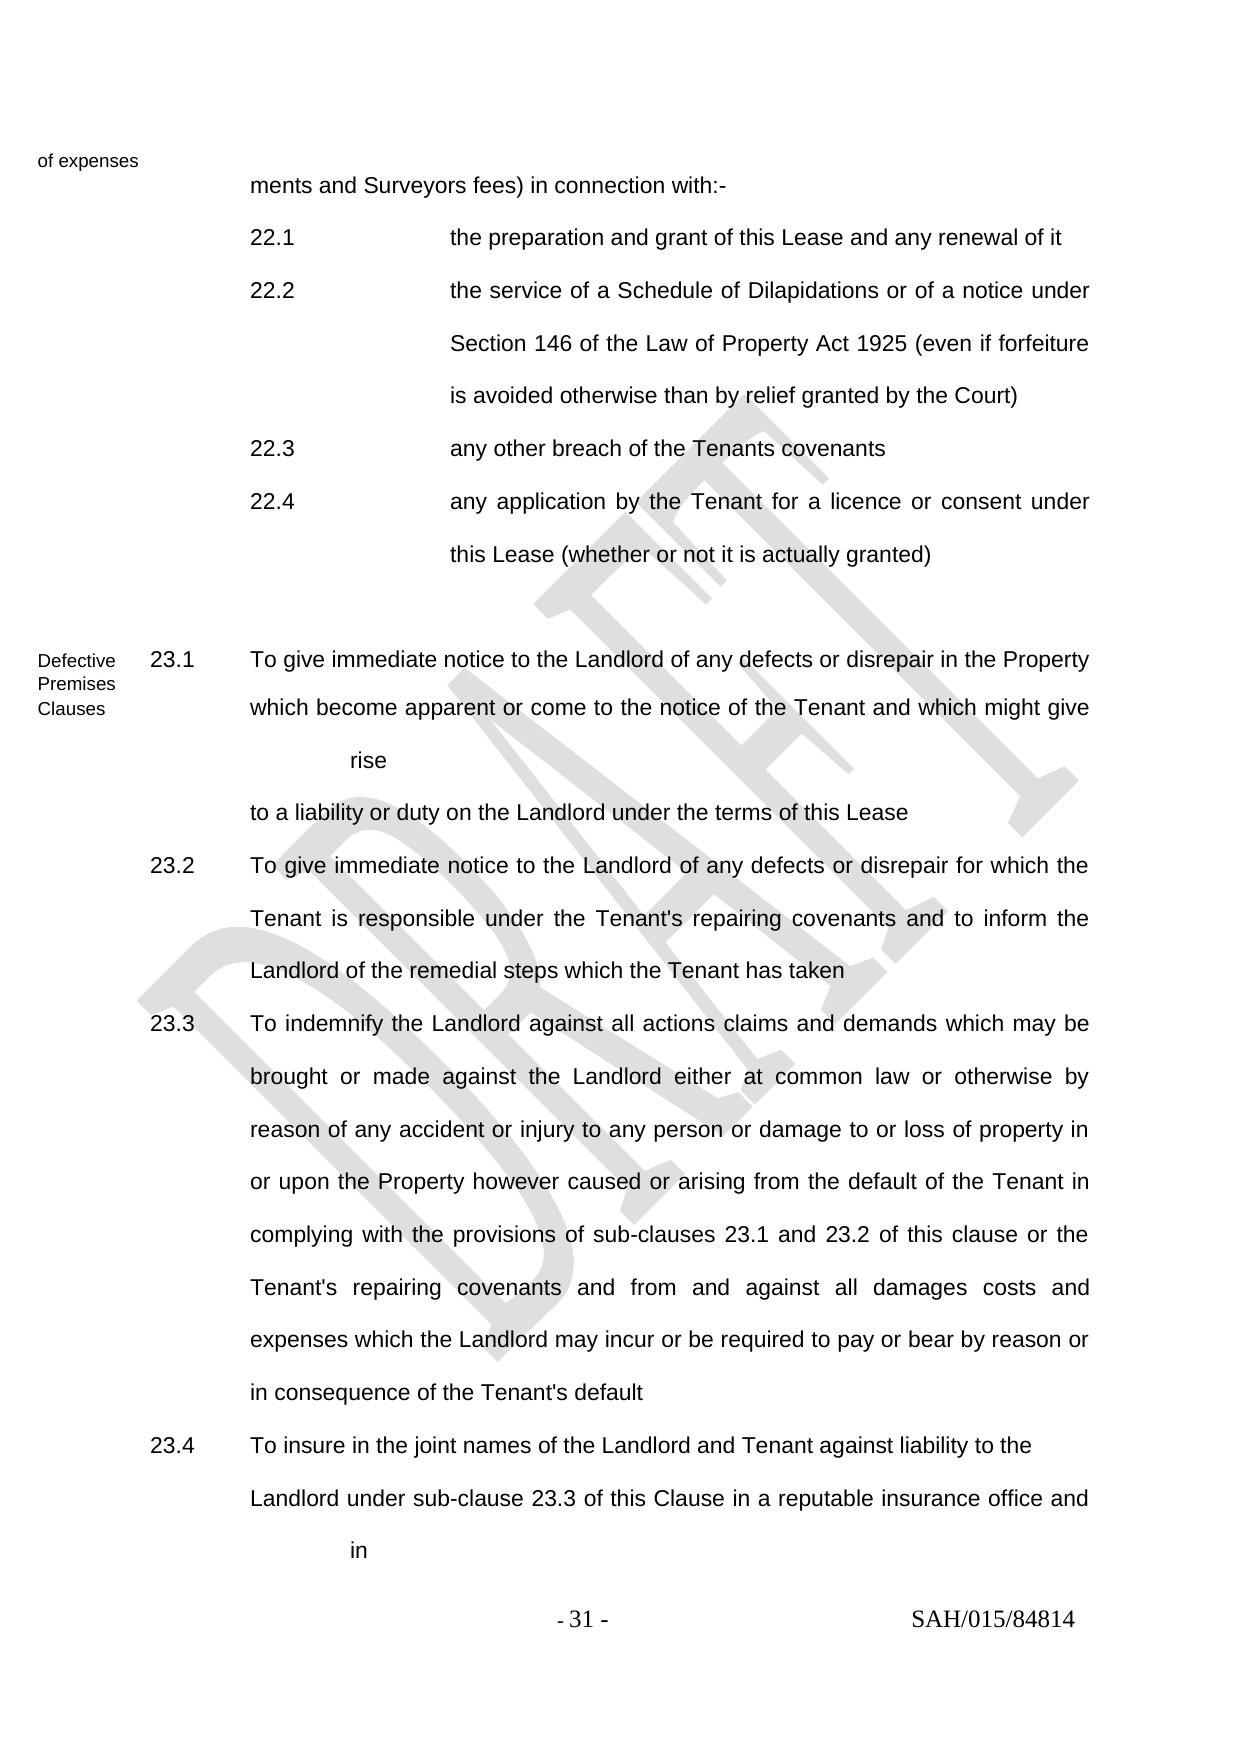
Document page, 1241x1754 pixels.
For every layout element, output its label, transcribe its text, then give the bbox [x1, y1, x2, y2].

text 22.4 any application by the Tenant for a licence or consent under this Lease (whether or not it is actually granted) [674, 488, 790, 567]
text 22.4 any application by the Tenant for a licence or consent under this Lease (whether or not it is actually granted) [749, 488, 1090, 567]
text 23.2 To give immediate notice to the Landlord of any defects or disrepair for which the Tenant is responsible under the Tenant's repairing covenants and to inform the Landlord of the remedial steps which the Tenant has taken [457, 852, 680, 984]
text Clauses which become apparent or come to the notice of the Tenant and which might give rise [500, 694, 732, 773]
text 23.3 To indemnify the Landlord against all actions claims and demands which may be brought or made against the Landlord either at common law or otherwise by reason of any accident or injury to any person or damage to or loss of property in or upon the Property however caused or arising from the default of the Tenant in complying with the provisions of sub-clauses 23.1 and 23.2 of this clause or the Tenant's repairing covenants and from and against all damages costs and expenses which the Landlord may incur or be required to pay or bear by reason or in consequence of the Tenant's default [150, 1010, 1090, 1405]
text Defective 23.1 To give immediate notice to the Landlord of any defects or disrepair in the Property [37, 646, 631, 672]
text to a liability or duty on the Landlord under the terms of this Lease [554, 799, 625, 826]
text Clauses which become apparent or come to the notice of the Tenant and which might give rise [37, 694, 515, 773]
text Defective 23.1 To give immediate notice to the Landlord of any defects or disrepair in the Property [907, 646, 1090, 672]
text of expenses [37, 150, 1090, 172]
text [472, 672, 653, 694]
text to a liability or duty on the Landlord under the terms of this Lease [37, 799, 343, 826]
text Defective 23.1 To give immediate notice to the Landlord of any defects or disrepair in the Property [643, 646, 895, 672]
text 22.2 the service of a Schedule of Dilapidations or of a notice under Section 146 of the Law of Property Act 1925 (even if forfeiture is avoided otherwise than by relief granted by the Court) [250, 277, 1090, 409]
text Clauses which become apparent or come to the notice of the Tenant and which might give rise [955, 694, 1090, 773]
text 22.3 any other breach of the Tenants covenants [787, 435, 1090, 461]
text 22.1 the preparation and grant of this Lease and any renewal of it [250, 224, 1090, 251]
text to a liability or duty on the Landlord under the terms of this Lease [796, 799, 1018, 826]
text 23.2 To give immediate notice to the Landlord of any defects or disrepair for which the Tenant is responsible under the Tenant's repairing covenants and to inform the Landlord of the remedial steps which the Tenant has taken [331, 852, 510, 984]
text 23.2 To give immediate notice to the Landlord of any defects or disrepair for which the Tenant is responsible under the Tenant's repairing covenants and to inform the Landlord of the remedial steps which the Tenant has taken [667, 895, 826, 984]
text [933, 672, 1090, 694]
text Landlord under sub-clause 23.3 of this Clause in a reputable insurance office and in [150, 1484, 1090, 1563]
text 22.4 any application by the Tenant for a licence or consent under this Lease (whether or not it is actually granted) [250, 488, 699, 567]
text to a liability or duty on the Landlord under the terms of this Lease [1035, 799, 1090, 826]
text Clauses which become apparent or come to the notice of the Tenant and which might give rise [781, 694, 996, 773]
text to a liability or duty on the Landlord under the terms of this Lease [636, 799, 785, 826]
text 23.4 To insure in the joint names of the Landlord and Tenant against liability to the [150, 1432, 1090, 1458]
text [759, 672, 917, 694]
text 22.3 any other breach of the Tenants covenants [726, 435, 795, 461]
text 23.2 To give immediate notice to the Landlord of any defects or disrepair for which the Tenant is responsible under the Tenant's repairing covenants and to inform the Landlord of the remedial steps which the Tenant has taken [705, 852, 1090, 984]
text Clauses which become apparent or come to the notice of the Tenant and which might give rise [767, 735, 845, 773]
text Clauses which become apparent or come to the notice of the Tenant and which might give rise [691, 694, 774, 744]
text to a liability or duty on the Landlord under the terms of this Lease [380, 799, 556, 826]
text Clauses which become apparent or come to the notice of the Tenant and which might give rise [495, 724, 557, 773]
text 23.2 To give immediate notice to the Landlord of any defects or disrepair for which the Tenant is responsible under the Tenant's repairing covenants and to inform the Landlord of the remedial steps which the Tenant has taken [596, 852, 685, 914]
text ments and Surveyors fees) in connection with:- [250, 172, 1090, 198]
text Premises [37, 672, 459, 694]
text 22.3 any other breach of the Tenants covenants [250, 435, 702, 461]
text 23.2 To give immediate notice to the Landlord of any defects or disrepair for which the Tenant is responsible under the Tenant's repairing covenants and to inform the Landlord of the remedial steps which the Tenant has taken [150, 852, 421, 984]
text [669, 672, 763, 694]
